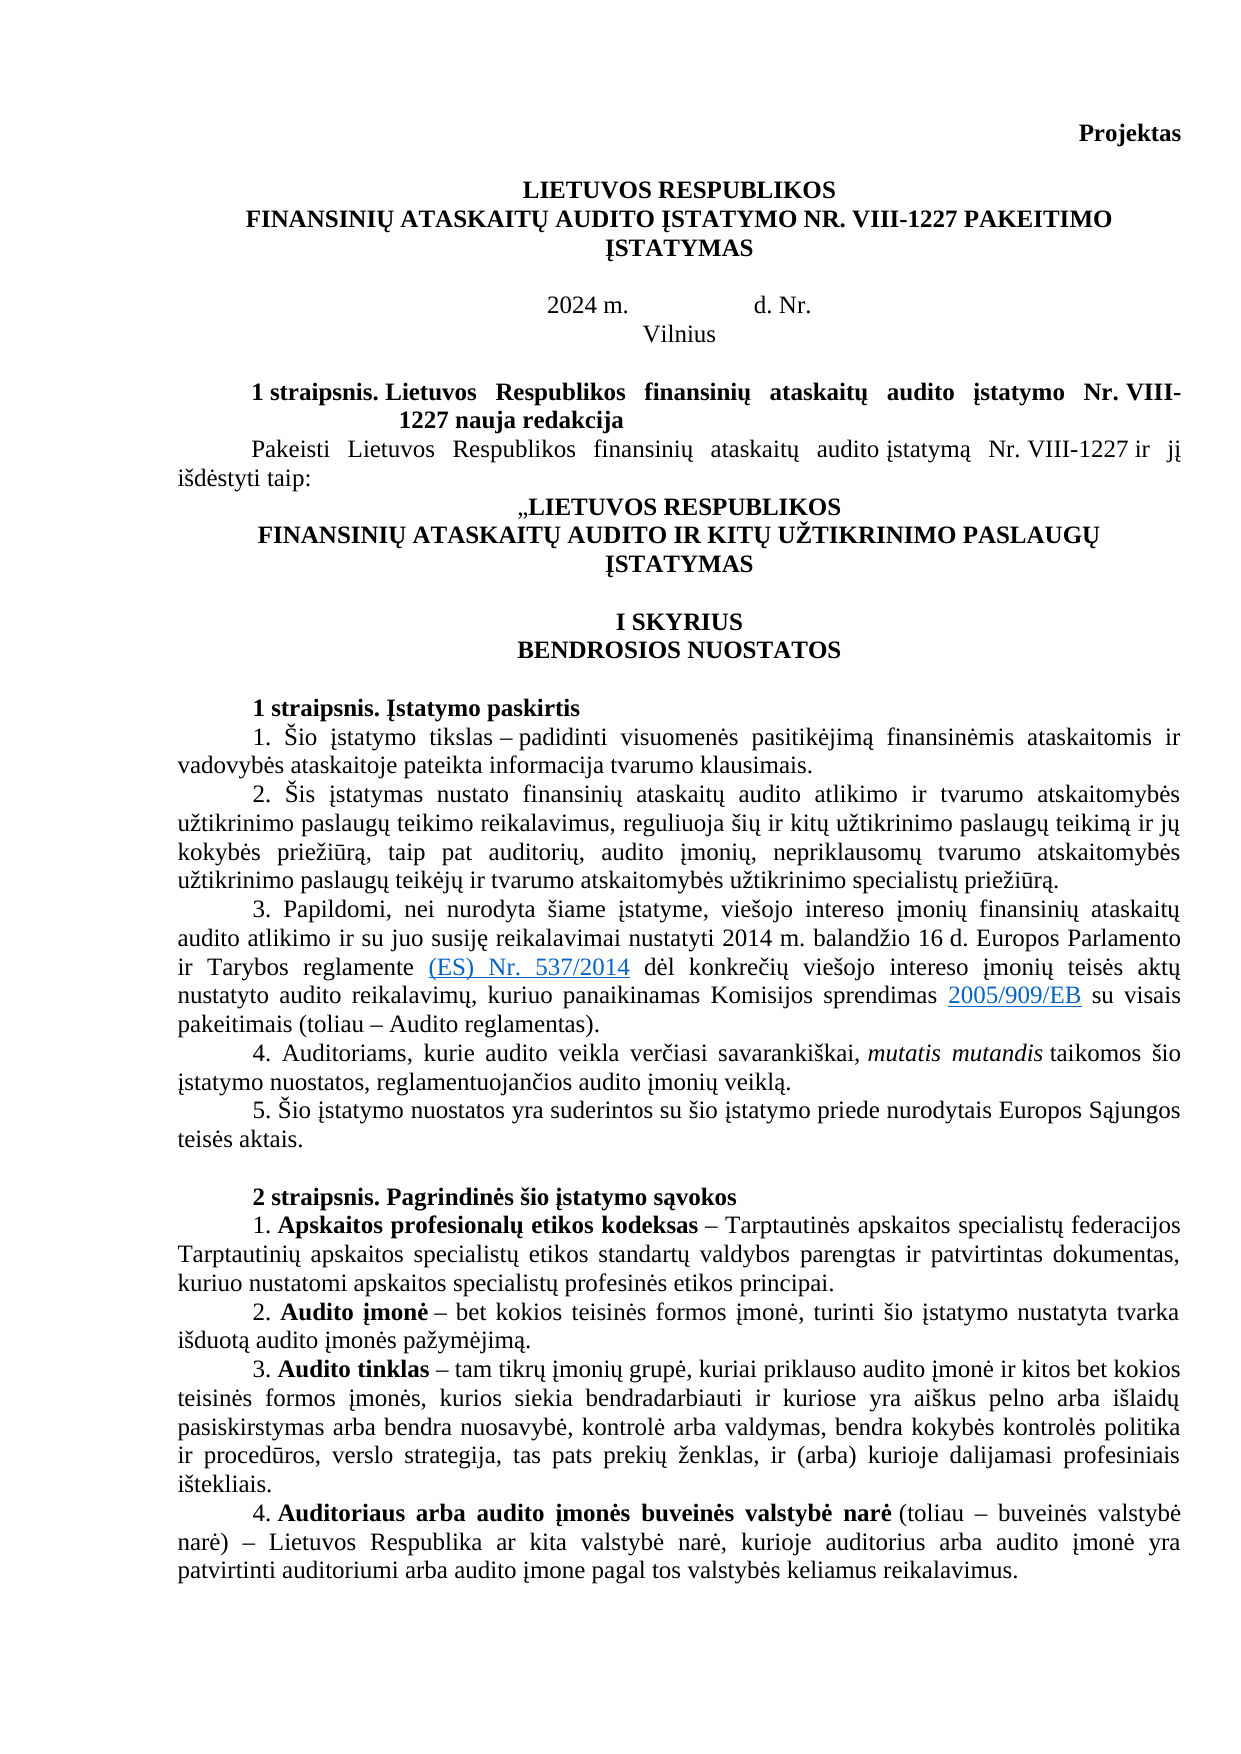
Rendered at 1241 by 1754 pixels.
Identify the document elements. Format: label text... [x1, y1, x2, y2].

text 4. Auditoriaus arba audito įmonės buveinės valstybė narė (toliau – buveinės valstybė narė) – Lietuvos Respublika ar kita valstybė narė, kurioje auditorius arba audito įmonė yra patvirtinti auditoriumi arba audito įmone pagal tos valstybės keliamus reikalavimus. [177, 1498, 1181, 1584]
text 3. Audito tinklas – tam tikrų įmonių grupė, kuriai priklauso audito įmonė ir kitos bet kokios teisinės formos įmonės, kurios siekia bendradarbiauti ir kuriose yra aiškus pelno arba išlaidų pasiskirstymas arba bendra nuosavybė, kontrolė arba valdymas, bendra kokybės kontrolės politika ir procedūros, verslo strategija, tas pats prekių ženklas, ir (arba) kurioje dalijamasi profesiniais ištekliais. [177, 1354, 1181, 1498]
text ĮSTATYMAS [177, 233, 1181, 262]
text 4. Auditoriams, kurie audito veikla verčiasi savarankiškai, mutatis mutandis taikomos šio įstatymo nuostatos, reglamentuojančios audito įmonių veiklą. [177, 1038, 1181, 1096]
text 2 straipsnis. Pagrindinės šio įstatymo sąvokos [177, 1182, 1181, 1211]
text Vilnius [177, 319, 1181, 348]
text 2024 m. d. Nr. [177, 291, 1181, 319]
text 1 straipsnis. Lietuvos Respublikos finansinių ataskaitų audito įstatymo Nr. VIII-1227 nauja redakcija [251, 377, 1181, 434]
text 1 straipsnis. Įstatymo paskirtis [177, 693, 1181, 722]
text 1. Šio įstatymo tikslas – padidinti visuomenės pasitikėjimą finansinėmis ataskaitomis ir vadovybės ataskaitoje pateikta informacija tvarumo klausimais. [177, 722, 1181, 779]
text 3. Papildomi, nei nurodyta šiame įstatyme, viešojo intereso įmonių finansinių ataskaitų audito atlikimo ir su juo susiję reikalavimai nustatyti 2014 m. balandžio 16 d. Europos Parlamento ir Tarybos reglamente (ES) Nr. 537/2014 dėl konkrečių viešojo intereso įmonių teisės aktų nustatyto audito reikalavimų, kuriuo panaikinamas Komisijos sprendimas 2005/909/EB su visais pakeitimais (toliau – Audito reglamentas). [177, 894, 1181, 1038]
text LIETUVOS RESPUBLIKOS FINANSINIŲ ATASKAITŲ AUDITO ĮSTATYMO NR. VIII-1227 PAKEITIMO [177, 176, 1181, 233]
text FINANSINIŲ ATASKAITŲ AUDITO IR KITŲ UŽTIKRINIMO PASLAUGŲ [177, 521, 1181, 549]
text „LIETUVOS RESPUBLIKOS [177, 492, 1181, 521]
text Projektas [177, 118, 1181, 147]
text I SKYRIUS [177, 607, 1181, 636]
text 2. Audito įmonė – bet kokios teisinės formos įmonė, turinti šio įstatymo nustatyta tvarka išduotą audito įmonės pažymėjimą. [177, 1297, 1181, 1354]
text 1. Apskaitos profesionalų etikos kodeksas – Tarptautinės apskaitos specialistų federacijos Tarptautinių apskaitos specialistų etikos standartų valdybos parengtas ir patvirtintas dokumentas, kuriuo nustatomi apskaitos specialistų profesinės etikos principai. [177, 1211, 1181, 1297]
text BENDROSIOS NUOSTATOS [177, 636, 1181, 664]
text 2. Šis įstatymas nustato finansinių ataskaitų audito atlikimo ir tvarumo atskaitomybės užtikrinimo paslaugų teikimo reikalavimus, reguliuoja šių ir kitų užtikrinimo paslaugų teikimą ir jų kokybės priežiūrą, taip pat auditorių, audito įmonių, nepriklausomų tvarumo atskaitomybės užtikrinimo paslaugų teikėjų ir tvarumo atskaitomybės užtikrinimo specialistų priežiūrą. [177, 779, 1181, 894]
text ĮSTATYMAS [177, 549, 1181, 578]
text Pakeisti Lietuvos Respublikos finansinių ataskaitų audito įstatymą Nr. VIII-1227 ir jį išdėstyti taip: [177, 434, 1181, 492]
text 5. Šio įstatymo nuostatos yra suderintos su šio įstatymo priede nurodytais Europos Sąjungos teisės aktais. [177, 1096, 1181, 1153]
